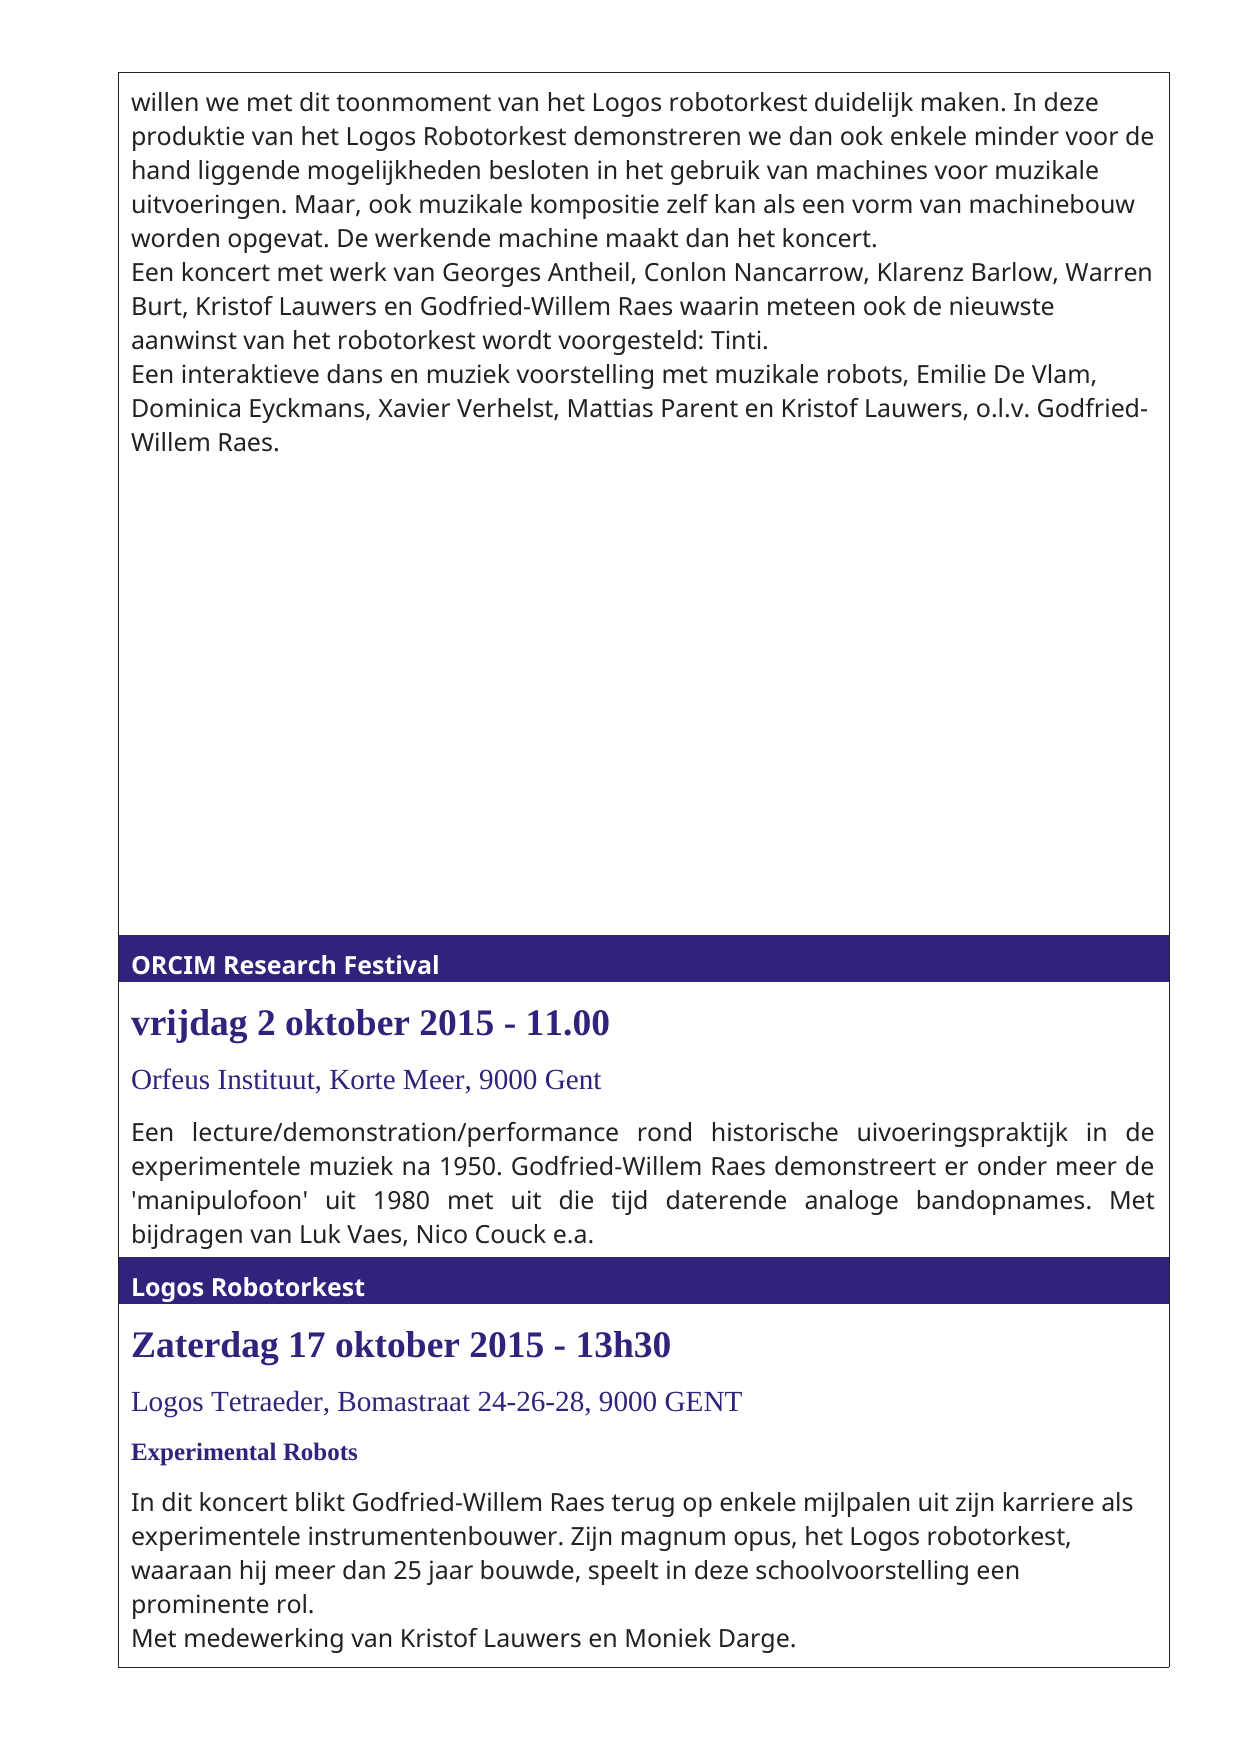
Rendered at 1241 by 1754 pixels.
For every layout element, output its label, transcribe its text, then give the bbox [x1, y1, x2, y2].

subtitle vrijdag 2 oktober 2015 - 11.00 [119, 988, 1169, 1044]
subtitle Logos Tetraeder, Bomastraat 24-26-28, 9000 GENT [119, 1372, 1169, 1418]
text willen we met dit toonmoment van het Logos robotorkest duidelijk maken. In deze produktie van het Logos Robotorkest demonstreren we dan ook enkele minder voor de hand liggende mogelijkheden besloten in het gebruik van machines voor muzikale uitvoeringen. Maar, ook muzikale kompositie zelf kan als een vorm van machinebouw worden opgevat. De werkende machine maakt dan het koncert. Een koncert met werk van Georges Antheil, Conlon Nancarrow, Klarenz Barlow, Warren Burt, Kristof Lauwers en Godfried-Willem Raes waarin meteen ook de nieuwste aanwinst van het robotorkest wordt voorgesteld: Tinti. Een interaktieve dans en muziek voorstelling met muzikale robots, Emilie De Vlam, Dominica Eyckmans, Xavier Verhelst, Mattias Parent en Kristof Lauwers, o.l.v. Godfried-Willem Raes. [119, 73, 1169, 459]
text In dit koncert blikt Godfried-Willem Raes terug op enkele mijlpalen uit zijn karriere als experimentele instrumentenbouwer. Zijn magnum opus, het Logos robotorkest, waaraan hij meer dan 25 jaar bouwde, speelt in deze schoolvoorstelling een prominente rol. Met medewerking van Kristof Lauwers en Moniek Darge. [119, 1472, 1169, 1667]
subtitle Zaterdag 17 oktober 2015 - 13h30 [119, 1310, 1169, 1366]
text ORCIM Research Festival [119, 935, 1169, 982]
text Logos Robotorkest [119, 1257, 1169, 1304]
subtitle Orfeus Instituut, Korte Meer, 9000 Gent [119, 1050, 1169, 1096]
subtitle Experimental Robots [119, 1424, 1169, 1466]
text Een lecture/demonstration/performance rond historische uivoeringspraktijk in de experimentele muziek na 1950. Godfried-Willem Raes demonstreert er onder meer de 'manipulofoon' uit 1980 met uit die tijd daterende analoge bandopnames. Met bijdragen van Luk Vaes, Nico Couck e.a. [119, 1102, 1169, 1251]
